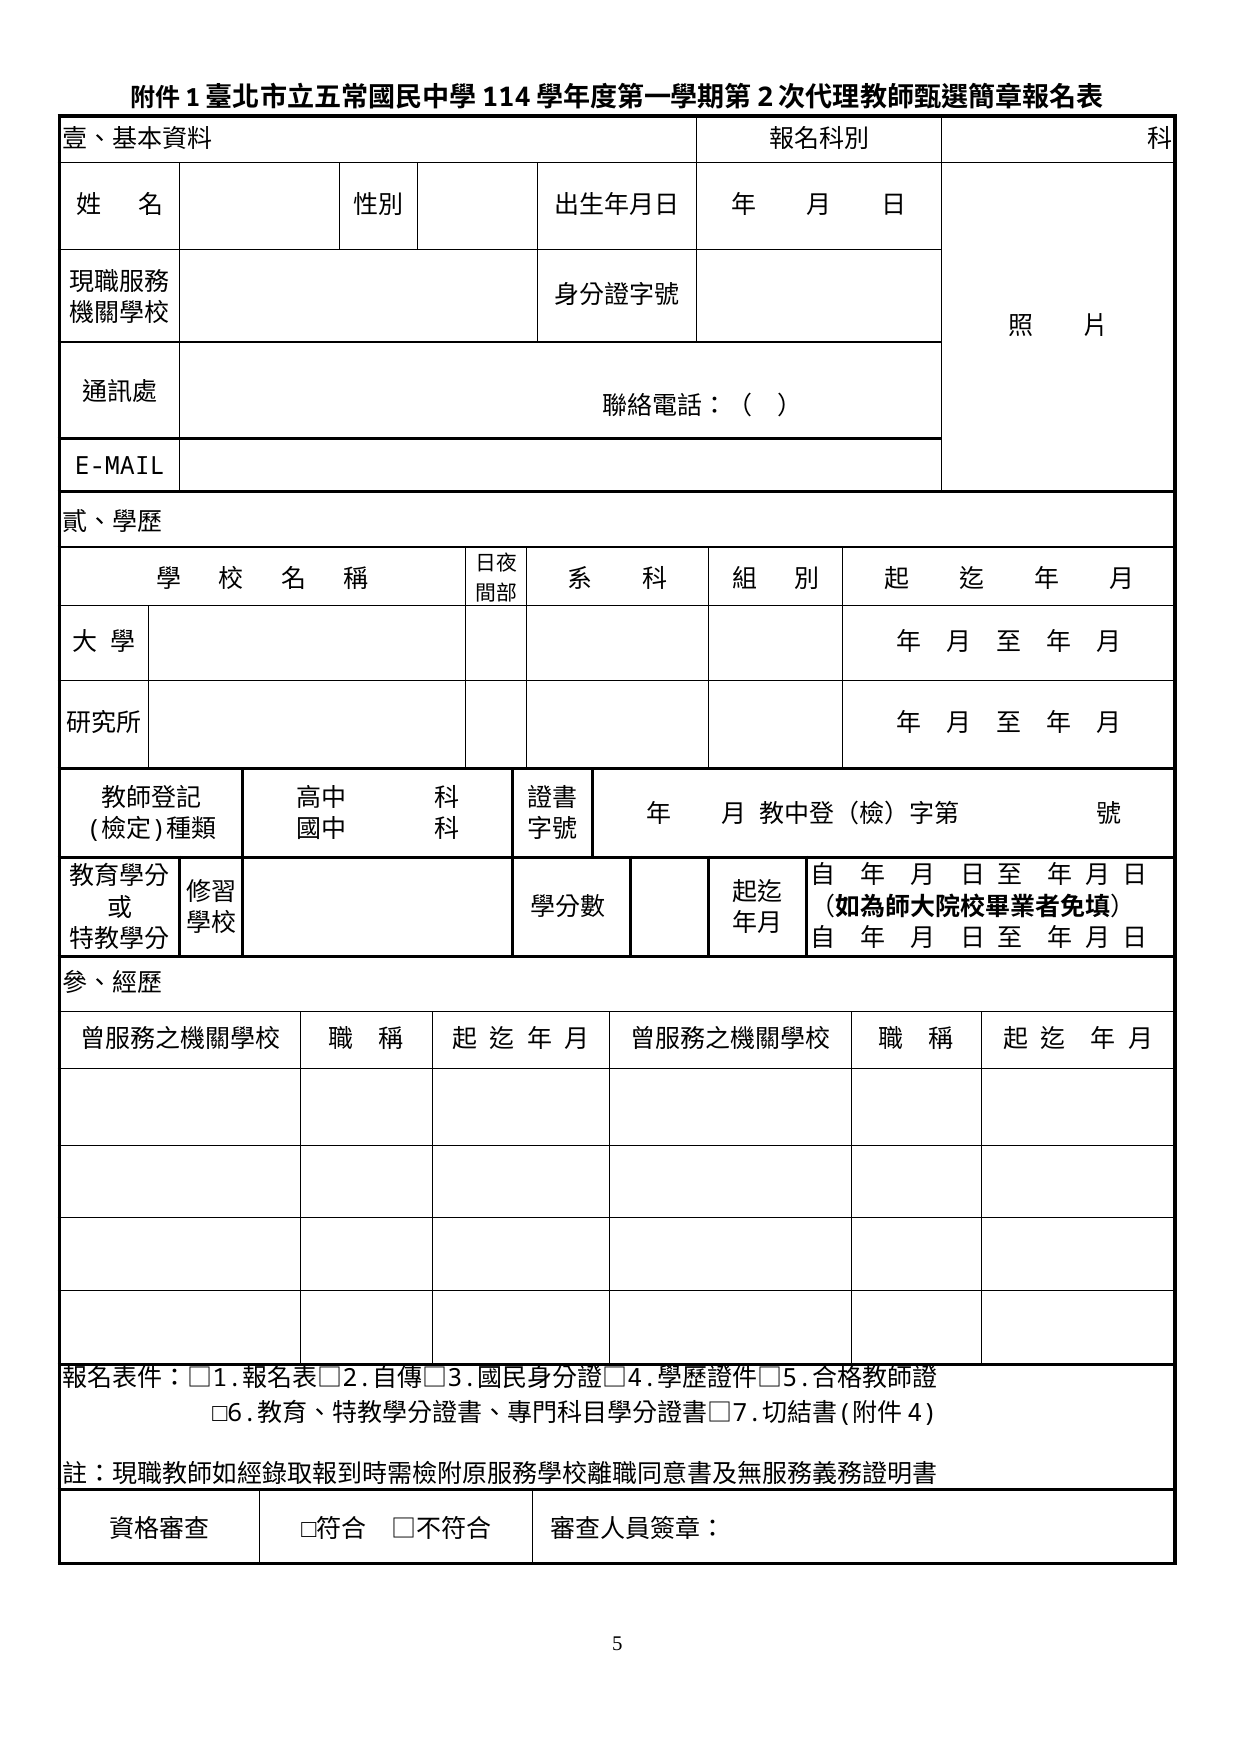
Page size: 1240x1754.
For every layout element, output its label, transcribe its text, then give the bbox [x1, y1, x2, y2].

table_cell [433, 1069, 609, 1144]
table_cell [527, 606, 708, 680]
table_cell 報名表件：□1.報名表□2.自傳□3.國民身分證□4.學歷證件□5.合格教師證 □6.教育、特教學分證書、專門科目學分證書□7.切結書(附件4) 註：現職教師如經錄取報到時需檢附原服務學校離職同意書及無服務義務證明書 [61, 1366, 1173, 1487]
table_cell [527, 681, 708, 767]
table_cell 組 別 [709, 548, 842, 605]
table_cell 修習學校 [181, 859, 241, 954]
table_cell 貳、學歷 [61, 493, 1173, 546]
table_cell 曾服務之機關學校 [61, 1012, 300, 1068]
table_cell 起迄 年月 [710, 859, 805, 954]
table_cell 學分數 [514, 859, 629, 954]
table_header 壹、基本資料 [61, 118, 696, 162]
table_cell 高中 科 國中 科 [244, 770, 511, 856]
table_cell 年 月 至 年 月 [843, 681, 1173, 767]
table_cell 系 科 [527, 548, 708, 605]
table_cell 聯絡電話：（ ） [180, 343, 941, 437]
table_cell 年 月 日 [697, 163, 941, 248]
table_header 科 [942, 118, 1173, 162]
table_cell 身分證字號 [538, 250, 696, 341]
table_cell [61, 1218, 300, 1289]
table_cell [418, 163, 537, 248]
table_cell 出生年月日 [538, 163, 696, 248]
table_cell [610, 1069, 851, 1144]
table_cell [180, 163, 339, 248]
table_cell 起 迄 年 月 [982, 1012, 1173, 1068]
table_cell [852, 1291, 981, 1363]
table_cell [301, 1218, 432, 1289]
table_cell 大 學 [61, 606, 148, 680]
table_cell 資格審查 [61, 1491, 259, 1562]
table_cell [852, 1218, 981, 1289]
table_cell [180, 440, 941, 490]
table_cell 起 迄 年 月 [433, 1012, 609, 1068]
table_cell [466, 681, 526, 767]
table_cell [61, 1291, 300, 1363]
table_cell [149, 681, 465, 767]
table_cell [433, 1146, 609, 1217]
table_cell [433, 1291, 609, 1363]
table_cell 職 稱 [852, 1012, 981, 1068]
table_cell 教育學分 或 特教學分 [61, 859, 178, 954]
table_cell [301, 1146, 432, 1217]
table_cell 曾服務之機關學校 [610, 1012, 851, 1068]
table_cell [244, 859, 511, 954]
table_cell [301, 1291, 432, 1363]
table_cell [610, 1291, 851, 1363]
table_cell 自 年 月 日 至 年 月 日 （如為師大院校畢業者免填） 自 年 月 日 至 年 月 日 [808, 859, 1173, 954]
table_cell 職 稱 [301, 1012, 432, 1068]
table_cell [852, 1069, 981, 1144]
table_cell [301, 1069, 432, 1144]
table_cell 證書 字號 [514, 770, 591, 856]
table_cell 通訊處 [61, 343, 179, 437]
table_cell □符合 □不符合 [260, 1491, 532, 1562]
table_cell [982, 1218, 1173, 1289]
table_header 報名科別 [697, 118, 941, 162]
table_cell [466, 606, 526, 680]
table_cell 學 校 名 稱 [61, 548, 465, 605]
table_cell [709, 606, 842, 680]
table_cell [982, 1069, 1173, 1144]
table_cell [709, 681, 842, 767]
table_cell 性別 [340, 163, 417, 248]
table_cell 現職服務機關學校 [61, 250, 179, 341]
table_cell [61, 1146, 300, 1217]
table_cell 參、經歷 [61, 958, 1173, 1011]
table_cell 照 片 [942, 163, 1173, 490]
text 附件1 臺北市立五常國民中學114學年度第一學期第2次代理教師甄選簡章報名表 [59, 75, 1175, 114]
table_cell 日夜間部 [466, 548, 526, 605]
table_cell 年 月 至 年 月 [843, 606, 1173, 680]
table_cell 研究所 [61, 681, 148, 767]
table_cell [610, 1218, 851, 1289]
table_cell [982, 1146, 1173, 1217]
table_cell E-MAIL [61, 440, 179, 490]
table_cell [852, 1146, 981, 1217]
table_cell [149, 606, 465, 680]
table_cell [982, 1291, 1173, 1363]
table_cell [61, 1069, 300, 1144]
table_cell [180, 250, 537, 341]
table_cell [433, 1218, 609, 1289]
table_cell 年 月 教中登（檢）字第 號 [594, 770, 1173, 856]
table_cell [697, 250, 941, 341]
table_cell 姓 名 [61, 163, 179, 248]
table_cell [610, 1146, 851, 1217]
table_cell 審查人員簽章： [533, 1491, 1173, 1562]
table_cell 教師登記 (檢定)種類 [61, 770, 241, 856]
table_cell [632, 859, 707, 954]
table_cell 起 迄 年 月 [843, 548, 1173, 605]
